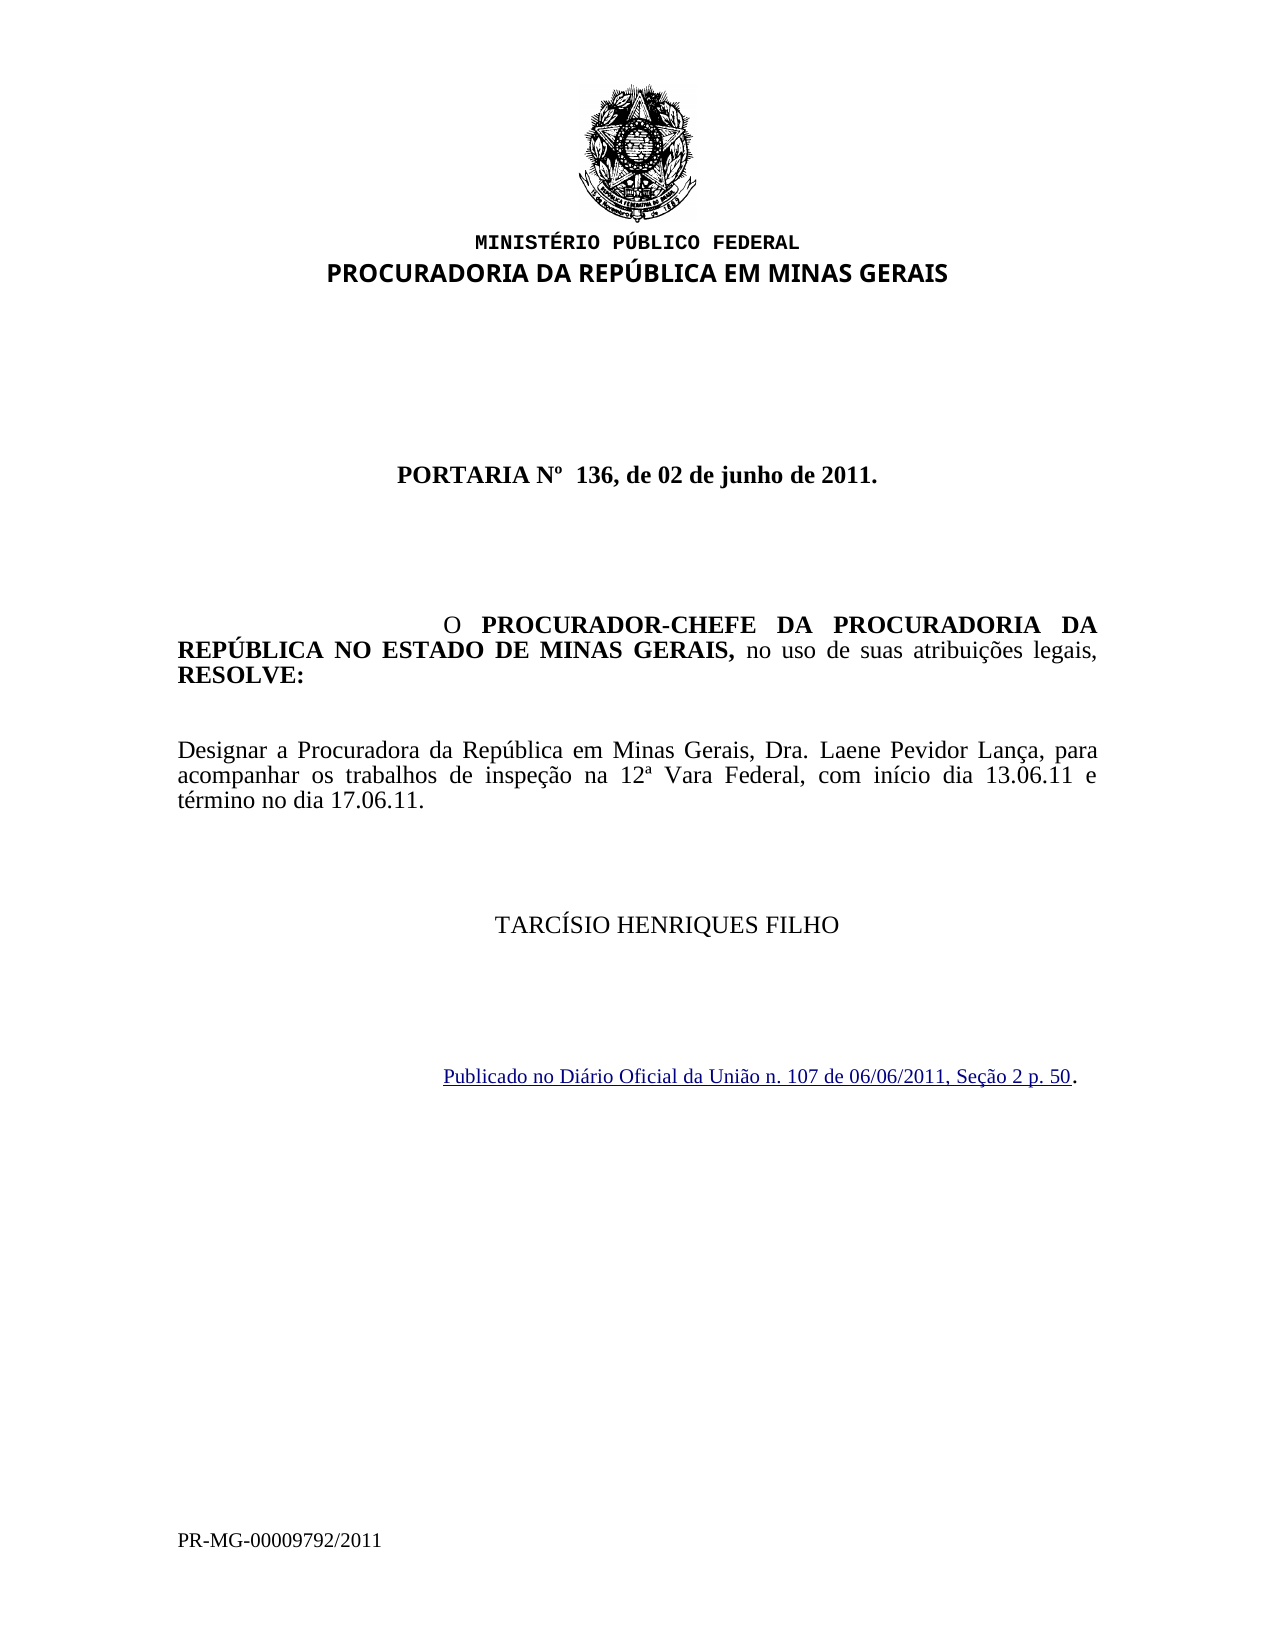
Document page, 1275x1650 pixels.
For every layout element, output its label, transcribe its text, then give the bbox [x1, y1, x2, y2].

text TARCÍSIO HENRIQUES FILHO [177, 913, 1098, 938]
picture [578, 84, 697, 223]
text Publicado no Diário Oficial da União n. 107 de 06/06/2011, Seção 2 p. 50. [177, 1063, 1098, 1088]
text PORTARIA Nº 136, de 02 de junho de 2011. [177, 463, 1098, 488]
text Designar a Procuradora da República em Minas Gerais, Dra. Laene Pevidor Lança, para acompanhar os trabalhos de inspeção na 12ª Vara Federal, com início dia 13.06.11 e término no dia 17.06.11. [177, 738, 1098, 813]
text O PROCURADOR-CHEFE DA PROCURADORIA DA REPÚBLICA NO ESTADO DE MINAS GERAIS, no uso de suas atribuições legais, RESOLVE: [177, 613, 1098, 688]
